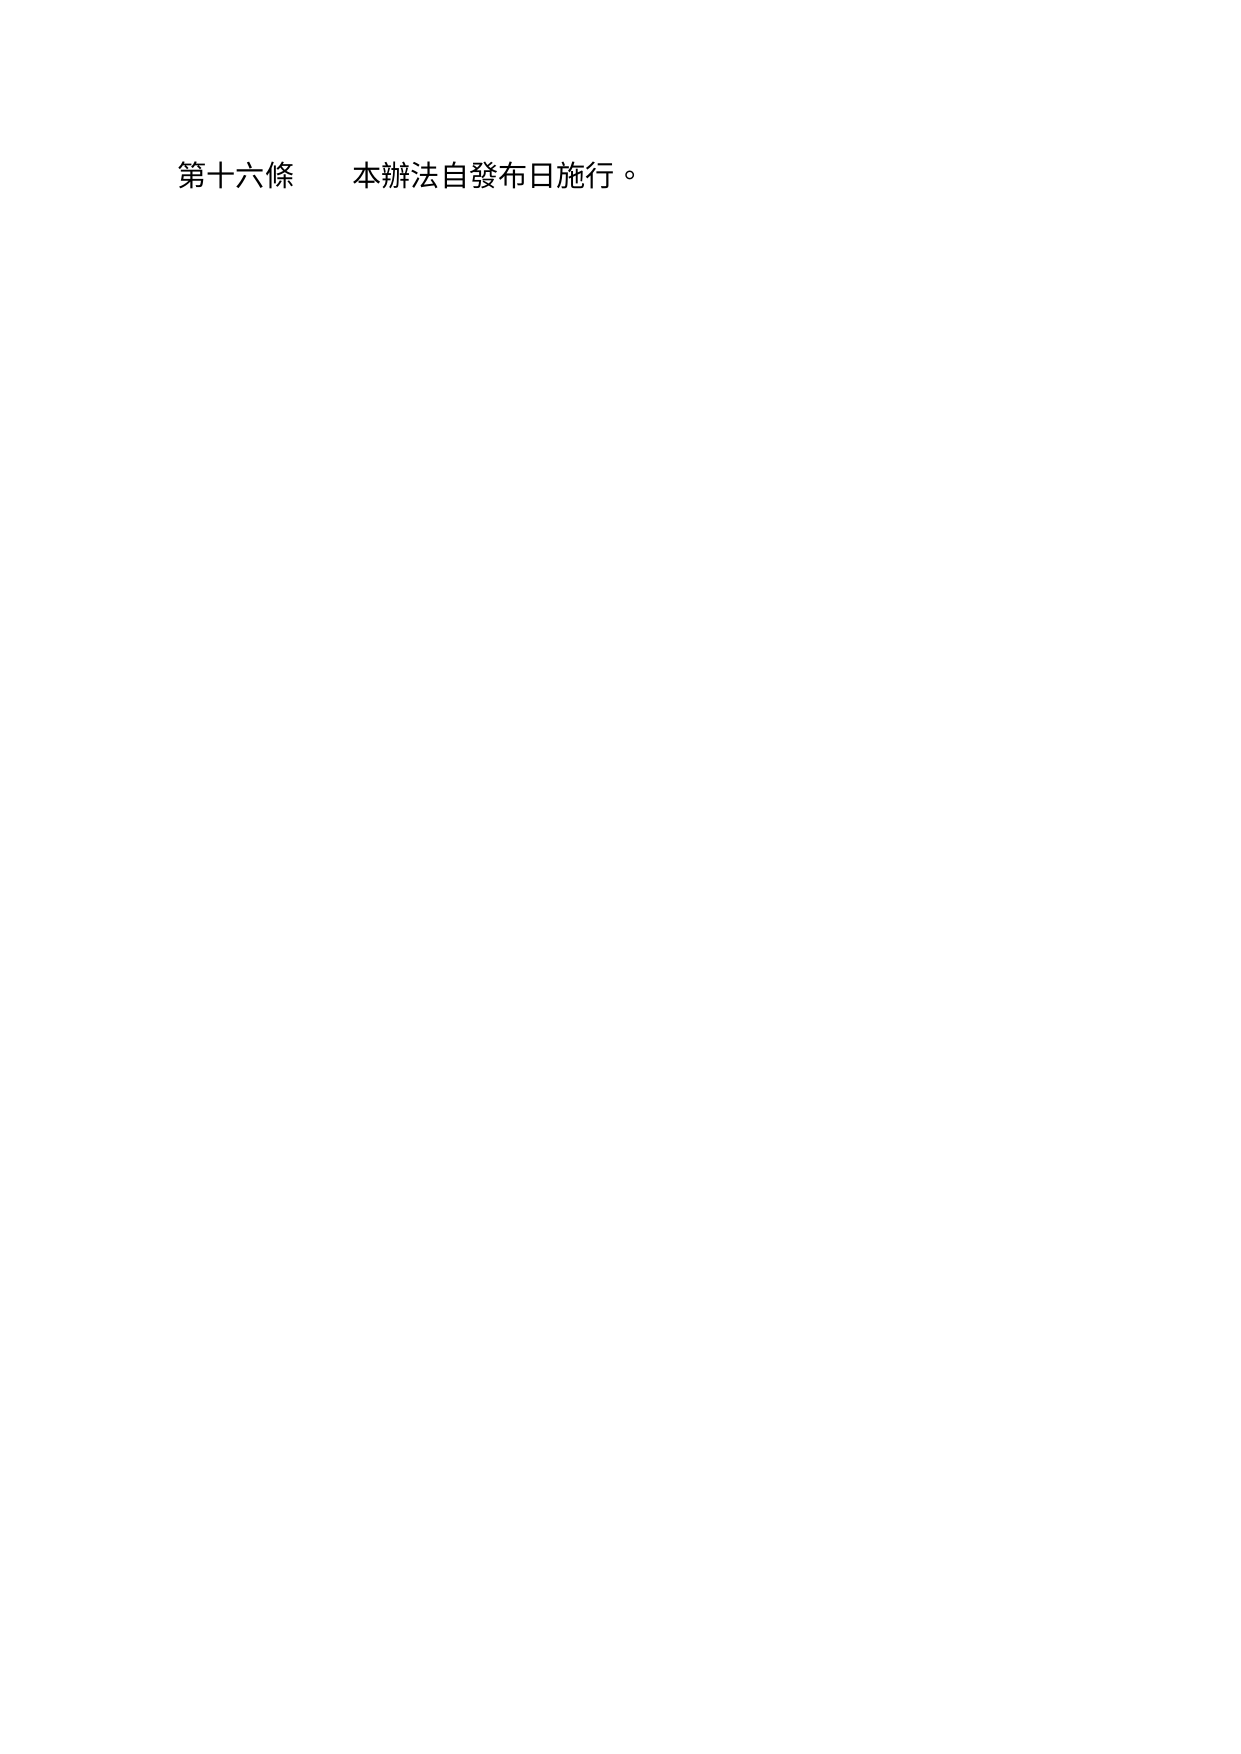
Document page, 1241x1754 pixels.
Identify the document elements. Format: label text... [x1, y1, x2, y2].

text 第十六條□□本辦法自發布日施行。 [177, 148, 1092, 196]
